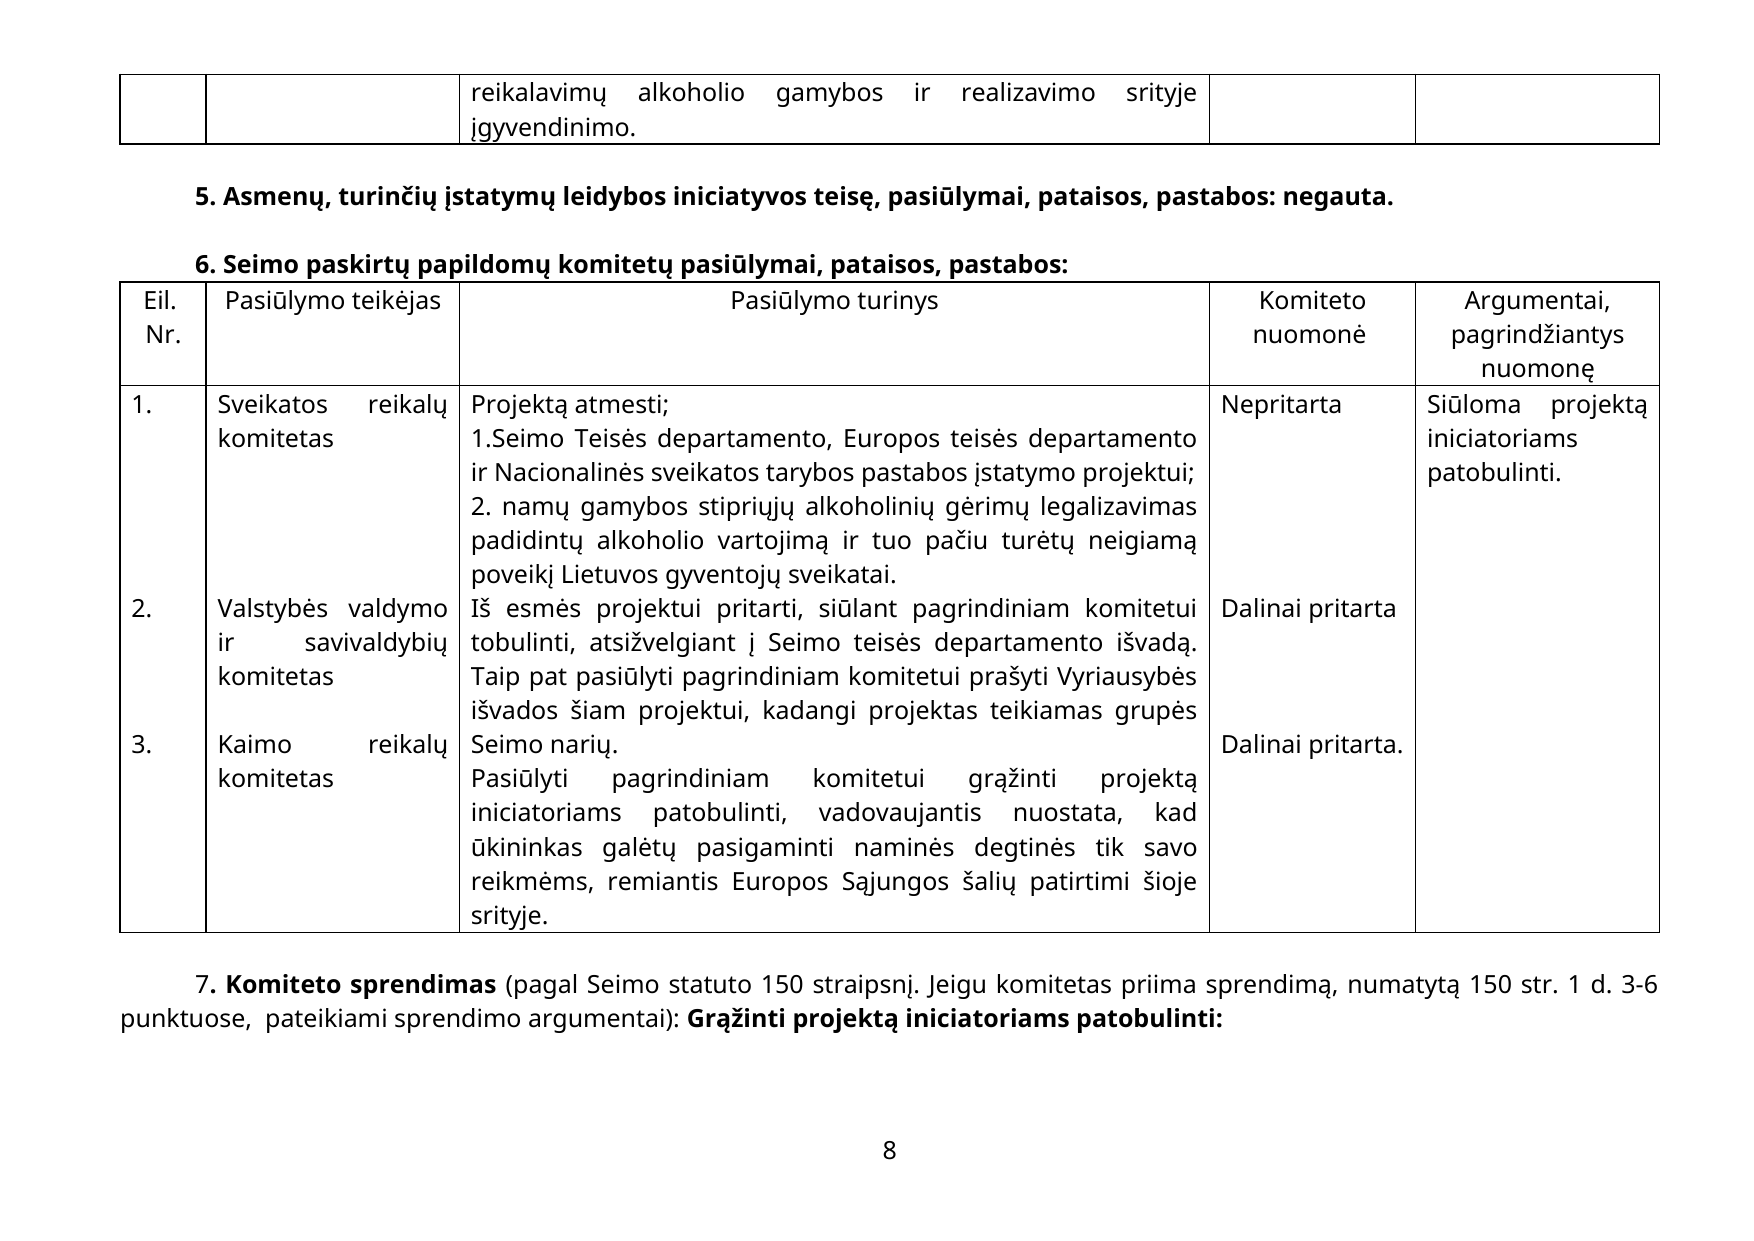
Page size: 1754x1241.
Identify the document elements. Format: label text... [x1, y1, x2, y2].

table_header Pasiūlymo turinys [460, 283, 1209, 385]
table_cell [207, 75, 459, 143]
table_cell 1. 2. 3. [121, 386, 205, 931]
table_header Argumentai, pagrindžiantys nuomonę [1416, 283, 1659, 385]
text 6. Seimo paskirtų papildomų komitetų pasiūlymai, pataisos, pastabos: [120, 247, 1659, 281]
table_cell Projektą atmesti; 1.Seimo Teisės departamento, Europos teisės departamento ir Nacionalinės sveikatos tarybos pastabos įstatymo projektui; 2. namų gamybos stipriųjų alkoholinių gėrimų legalizavimas padidintų alkoholio vartojimą ir tuo pačiu turėtų neigiamą poveikį Lietuvos gyventojų sveikatai. Iš esmės projektui pritarti, siūlant pagrindiniam komitetui tobulinti, atsižvelgiant į Seimo teisės departamento išvadą. Taip pat pasiūlyti pagrindiniam komitetui prašyti Vyriausybės išvados šiam projektui, kadangi projektas teikiamas grupės Seimo narių. Pasiūlyti pagrindiniam komitetui grąžinti projektą iniciatoriams patobulinti, vadovaujantis nuostata, kad ūkininkas galėtų pasigaminti naminės degtinės tik savo reikmėms, remiantis Europos Sąjungos šalių patirtimi šioje srityje. [460, 386, 1209, 931]
table_cell reikalavimų alkoholio gamybos ir realizavimo srityje įgyvendinimo. [460, 75, 1209, 143]
table_header Pasiūlymo teikėjas [207, 283, 459, 385]
table_header Komiteto nuomonė [1210, 283, 1415, 385]
table_cell Sveikatos reikalų komitetas Valstybės valdymo ir savivaldybių komitetas Kaimo reikalų komitetas [207, 386, 459, 931]
table_header Eil. Nr. [121, 283, 205, 385]
table_cell Nepritarta Dalinai pritarta Dalinai pritarta. [1210, 386, 1415, 931]
table_cell [1210, 75, 1415, 143]
text 7. Komiteto sprendimas (pagal Seimo statuto 150 straipsnį. Jeigu komitetas priima sprendimą, numatytą 150 str. 1 d. 3-6 punktuose, pateikiami sprendimo argumentai): Grąžinti projektą iniciatoriams patobulinti: [120, 967, 1659, 1035]
table_cell [1416, 75, 1659, 143]
table_cell [121, 75, 205, 143]
text 5. Asmenų, turinčių įstatymų leidybos iniciatyvos teisę, pasiūlymai, pataisos, pastabos: negauta. [120, 179, 1659, 213]
table_cell Siūloma projektą iniciatoriams patobulinti. [1416, 386, 1659, 931]
